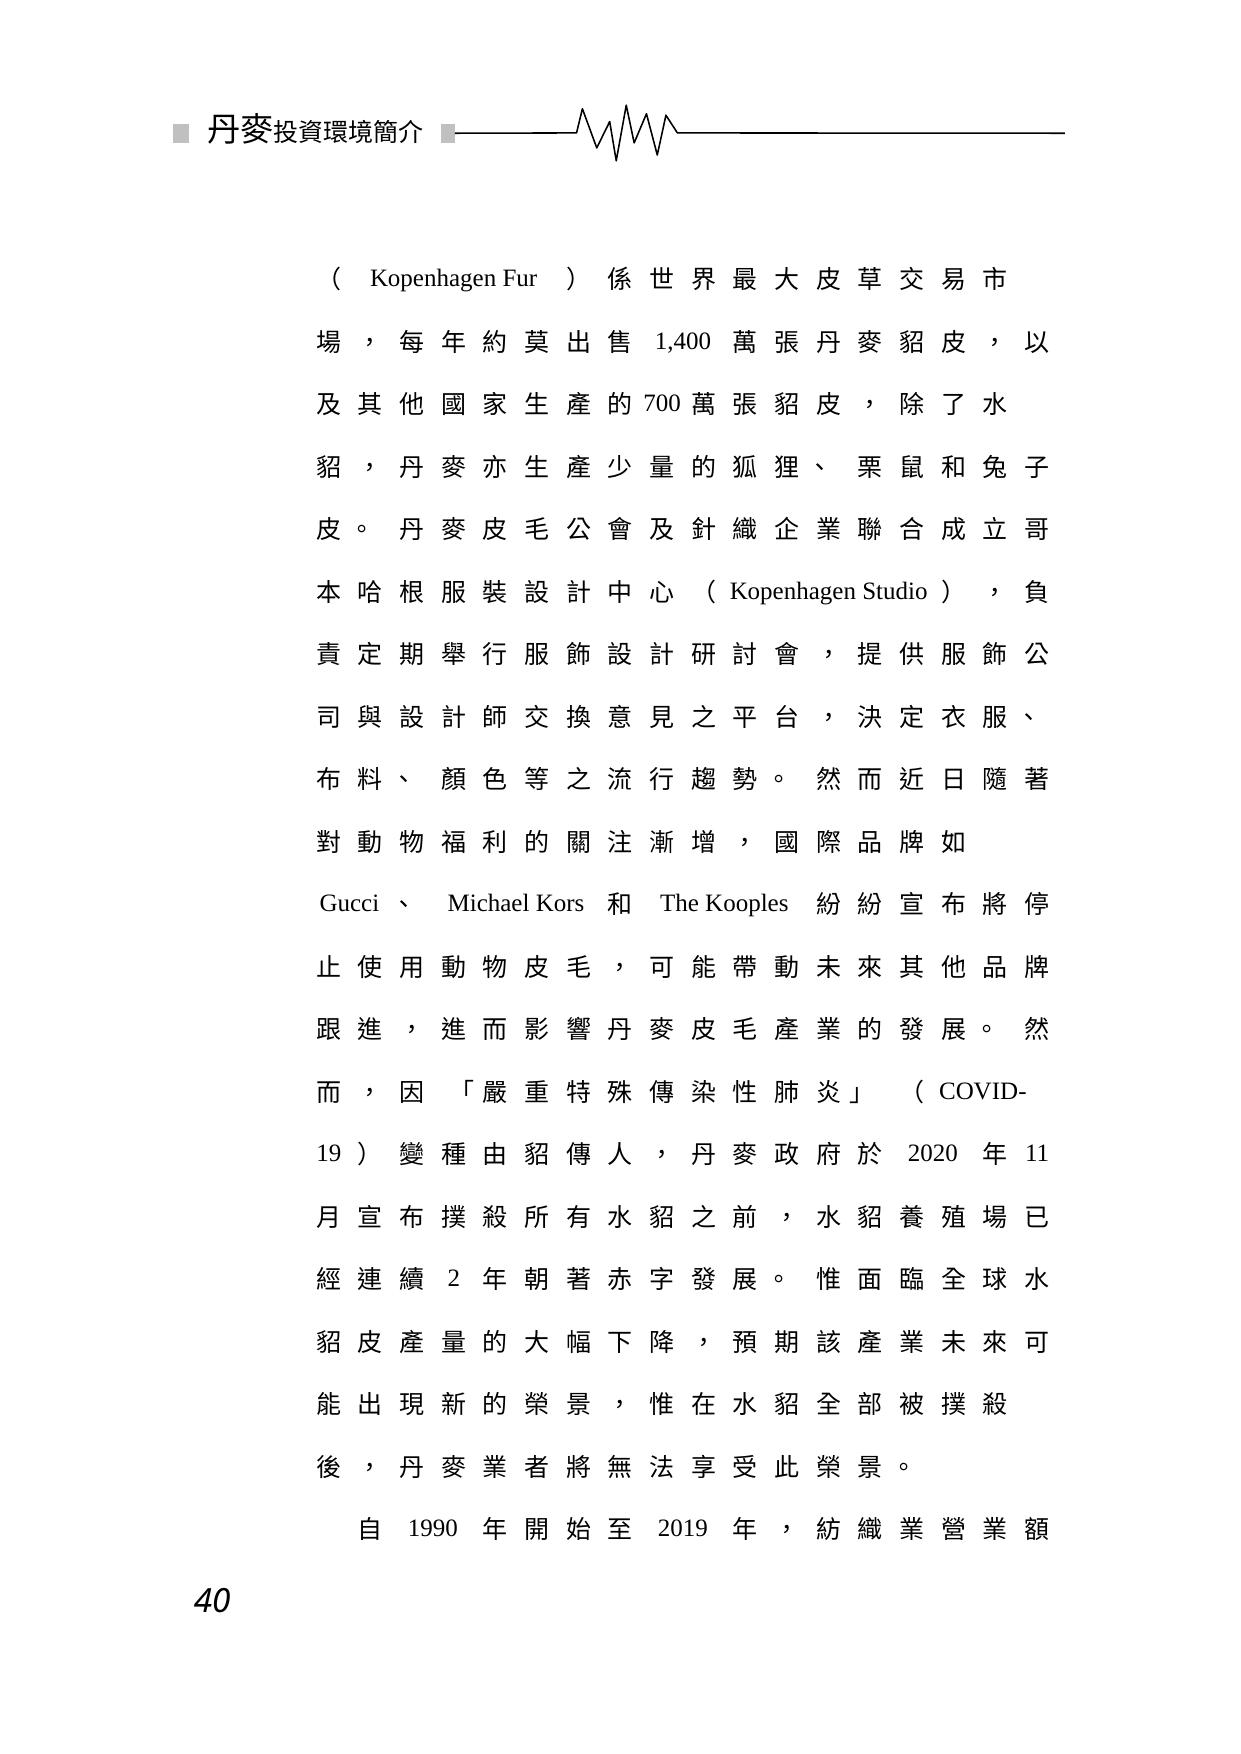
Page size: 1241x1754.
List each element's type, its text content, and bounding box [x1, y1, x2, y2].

text 自1990年開始至2019年，紡織業營業額 [281, 1486, 1058, 1549]
text （Kopenhagen Fur）係世界最大皮草交易市場，每年約莫出售1,400萬張丹麥貂皮，以及其他國家生產的700萬張貂皮，除了水貂，丹麥亦生產少量的狐狸、栗鼠和兔子皮。丹麥皮毛公會及針織企業聯合成立哥本哈根服裝設計中心（Kopenhagen Studio），負責定期舉行服飾設計研討會，提供服飾公司與設計師交換意見之平台，決定衣服、布料、顏色等之流行趨勢。然而近日隨著對動物福利的關注漸增，國際品牌如Gucci、Michael Kors和The Kooples紛紛宣布將停止使用動物皮毛，可能帶動未來其他品牌跟進，進而影響丹麥皮毛產業的發展。然而，因「嚴重特殊傳染性肺炎」（COVID-19）變種由貂傳人，丹麥政府於2020年11月宣布撲殺所有水貂之前，水貂養殖場已經連續2年朝著赤字發展。惟面臨全球水貂皮產量的大幅下降，預期該產業未來可能出現新的榮景，惟在水貂全部被撲殺後，丹麥業者將無法享受此榮景。 [281, 236, 1058, 1486]
